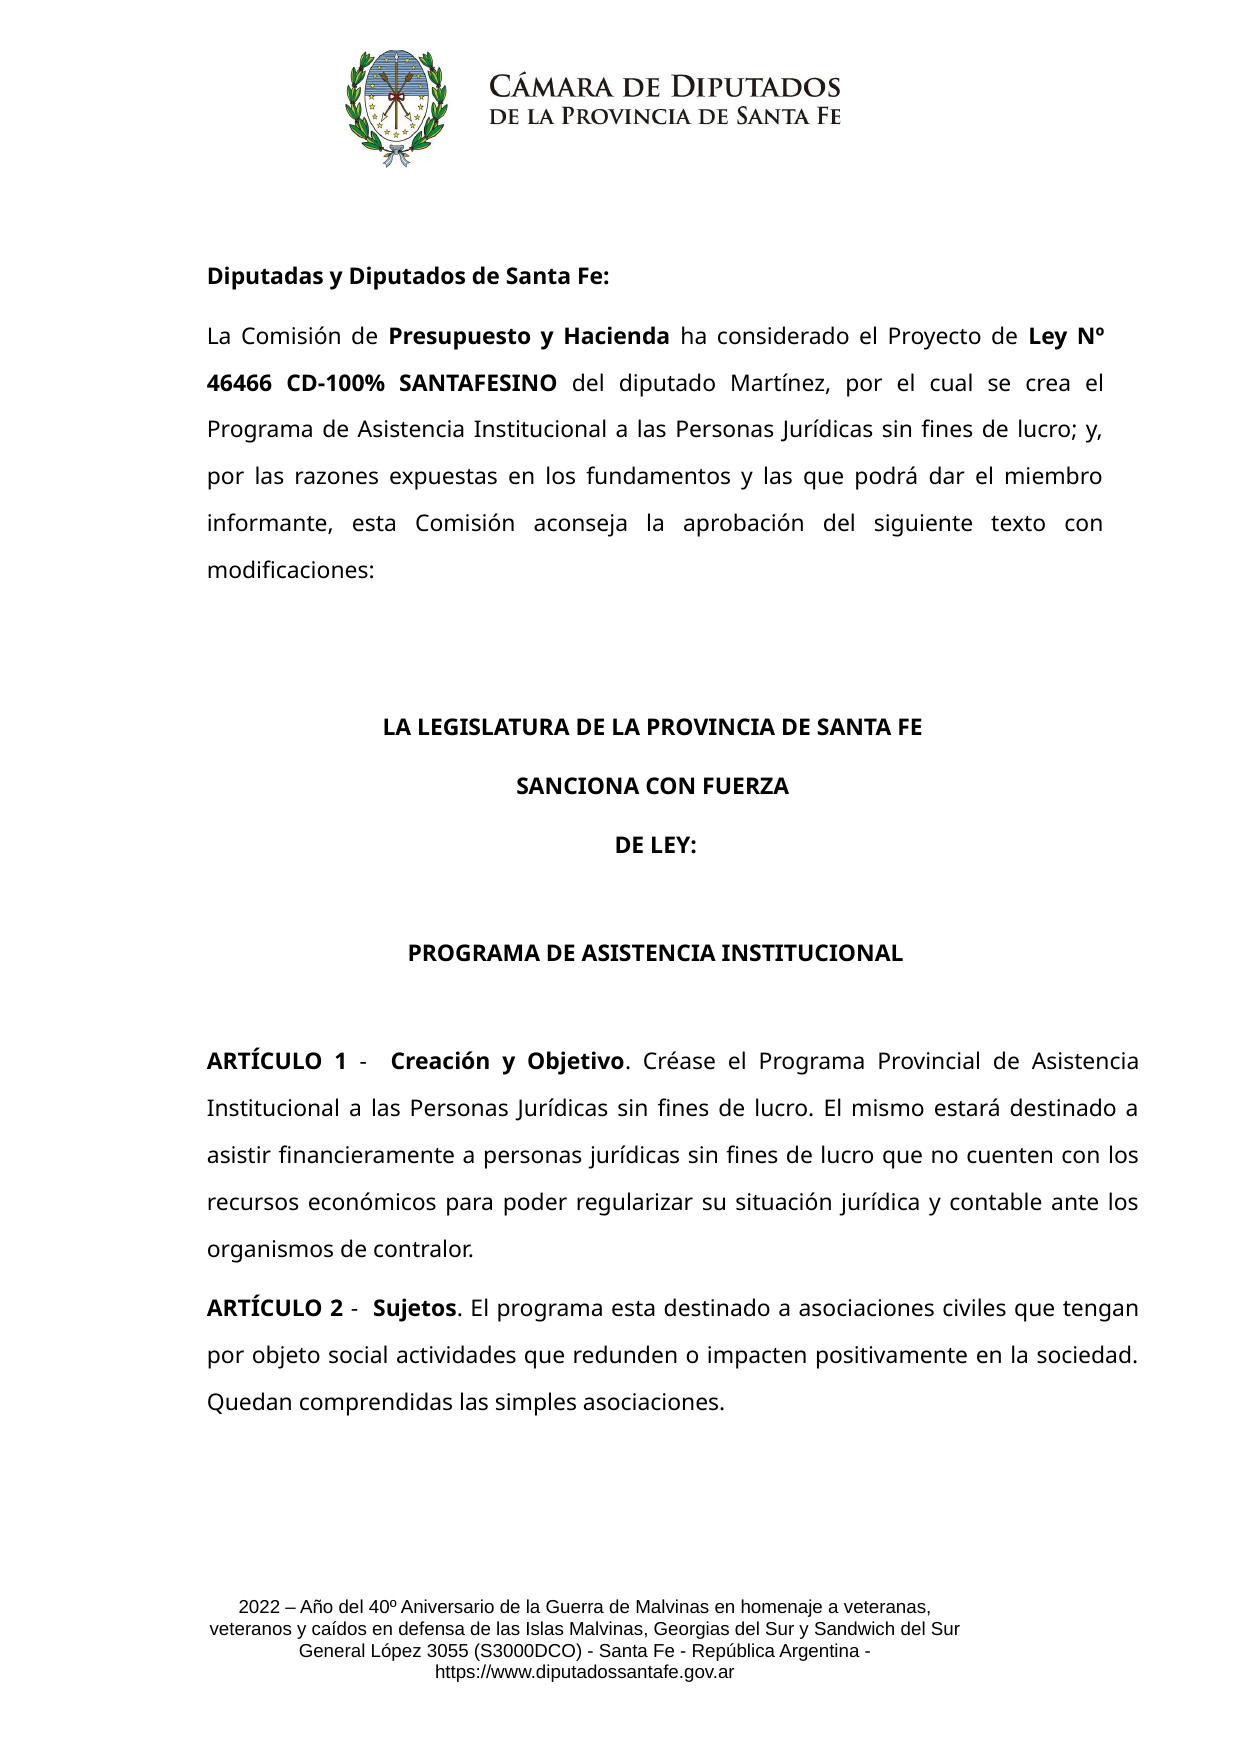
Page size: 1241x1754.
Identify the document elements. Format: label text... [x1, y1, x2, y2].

text LA LEGISLATURA DE LA PROVINCIA DE SANTA FE [207, 710, 1104, 742]
text SANCIONA CON FUERZA [207, 770, 1104, 801]
text PROGRAMA DE ASISTENCIA INSTITUCIONAL [207, 937, 1104, 968]
text ARTÍCULO 2 - Sujetos. El programa esta destinado a asociaciones civiles que tengan por objeto social actividades que redunden o impacten positivamente en la sociedad. Quedan comprendidas las simples asociaciones. [207, 1292, 1140, 1417]
text La Comisión de Presupuesto y Hacienda ha considerado el Proyecto de Ley Nº 46466 CD-100% SANTAFESINO del diputado Martínez, por el cual se crea el Programa de Asistencia Institucional a las Personas Jurídicas sin fines de lucro; y, por las razones expuestas en los fundamentos y las que podrá dar el miembro informante, esta Comisión aconseja la aprobación del siguiente texto con modificaciones: [207, 319, 1104, 585]
text Diputadas y Diputados de Santa Fe: [207, 260, 1104, 291]
picture [345, 50, 841, 172]
text ARTÍCULO 1 - Creación y Objetivo. Créase el Programa Provincial de Asistencia Institucional a las Personas Jurídicas sin fines de lucro. El mismo estará destinado a asistir financieramente a personas jurídicas sin fines de lucro que no cuenten con los recursos económicos para poder regularizar su situación jurídica y contable ante los organismos de contralor. [207, 1045, 1140, 1264]
text DE LEY: [207, 829, 1104, 860]
